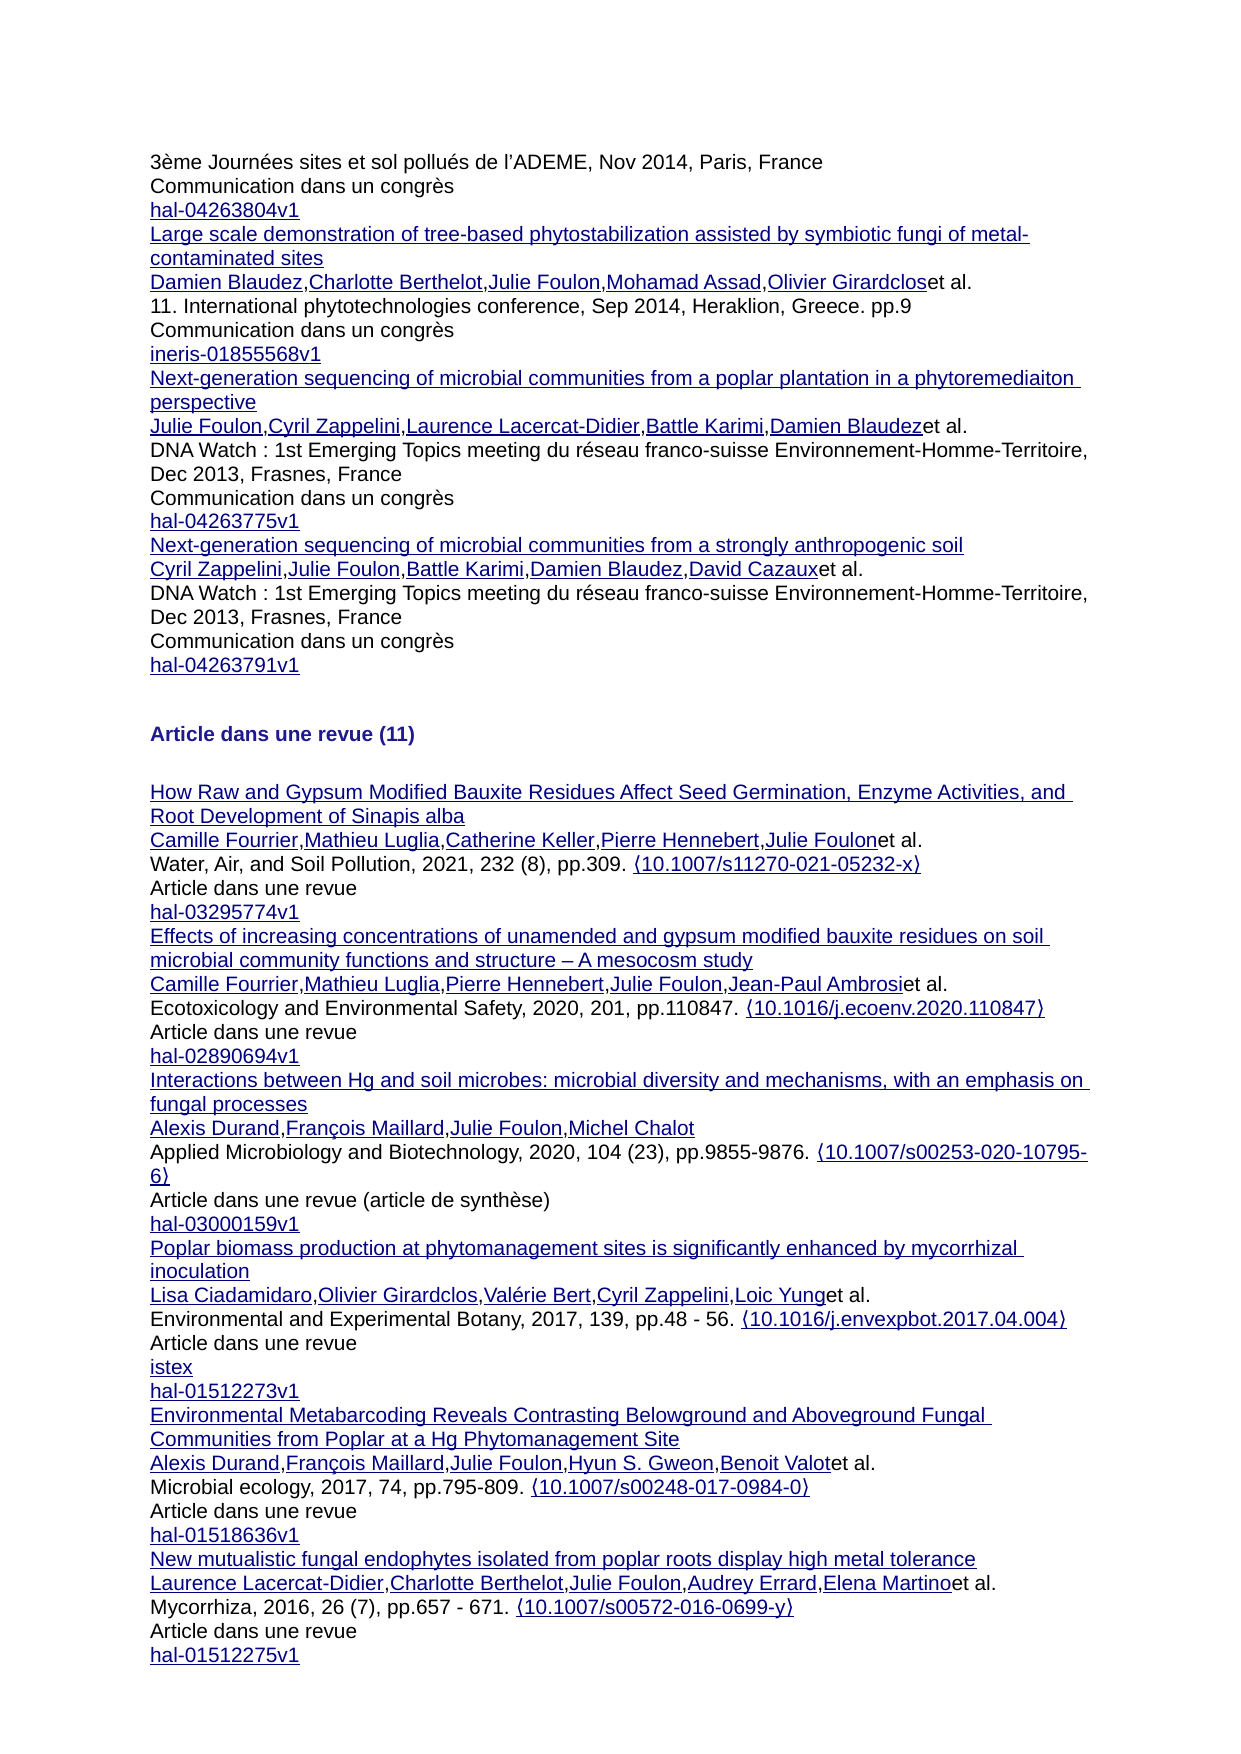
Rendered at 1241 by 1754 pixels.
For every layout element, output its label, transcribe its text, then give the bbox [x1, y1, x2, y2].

table_header How Raw and Gypsum Modified Bauxite Residues Affect Seed Germination, Enzyme Activities, and Root Development of Sinapis alba Camille Fourrier,Mathieu Luglia,Catherine Keller,Pierre Hennebert,Julie Foulonet al. Water, Air, and Soil Pollution, 2021, 232 (8), pp.309. ⟨10.1007/s11270-021-05232-x⟩ Article dans une revue hal-03295774v1 [150, 780, 1090, 924]
table_cell Effects of increasing concentrations of unamended and gypsum modified bauxite residues on soil microbial community functions and structure – A mesocosm study Camille Fourrier,Mathieu Luglia,Pierre Hennebert,Julie Foulon,Jean-Paul Ambrosiet al. Ecotoxicology and Environmental Safety, 2020, 201, pp.110847. ⟨10.1016/j.ecoenv.2020.110847⟩ Article dans une revue hal-02890694v1 [150, 924, 1090, 1068]
table_cell 3ème Journées sites et sol pollués de l’ADEME, Nov 2014, Paris, France Communication dans un congrès hal-04263804v1 [150, 150, 1090, 222]
table_cell Next-generation sequencing of microbial communities from a strongly anthropogenic soil Cyril Zappelini,Julie Foulon,Battle Karimi,Damien Blaudez,David Cazauxet al. DNA Watch : 1st Emerging Topics meeting du réseau franco-suisse Environnement-Homme-Territoire, Dec 2013, Frasnes, France Communication dans un congrès hal-04263791v1 [150, 533, 1090, 677]
table_cell New mutualistic fungal endophytes isolated from poplar roots display high metal tolerance Laurence Lacercat-Didier,Charlotte Berthelot,Julie Foulon,Audrey Errard,Elena Martinoet al. Mycorrhiza, 2016, 26 (7), pp.657 - 671. ⟨10.1007/s00572-016-0699-y⟩ Article dans une revue hal-01512275v1 [150, 1547, 1090, 1667]
table_cell Interactions between Hg and soil microbes: microbial diversity and mechanisms, with an emphasis on [150, 1068, 1090, 1089]
table_cell Environmental Metabarcoding Reveals Contrasting Belowground and Aboveground Fungal Communities from Poplar at a Hg Phytomanagement Site Alexis Durand,François Maillard,Julie Foulon,Hyun S. Gweon,Benoit Valotet al. Microbial ecology, 2017, 74, pp.795-809. ⟨10.1007/s00248-017-0984-0⟩ Article dans une revue hal-01518636v1 [150, 1403, 1090, 1547]
table_cell Next-generation sequencing of microbial communities from a poplar plantation in a phytoremediaiton perspective Julie Foulon,Cyril Zappelini,Laurence Lacercat-Didier,Battle Karimi,Damien Blaudezet al. DNA Watch : 1st Emerging Topics meeting du réseau franco-suisse Environnement-Homme-Territoire, Dec 2013, Frasnes, France Communication dans un congrès hal-04263775v1 [150, 366, 1090, 533]
subtitle Article dans une revue (11) [150, 722, 1090, 746]
table_cell Large scale demonstration of tree-based phytostabilization assisted by symbiotic fungi of metal-contaminated sites Damien Blaudez,Charlotte Berthelot,Julie Foulon,Mohamad Assad,Olivier Girardcloset al. 11. International phytotechnologies conference, Sep 2014, Heraklion, Greece. pp.9 Communication dans un congrès ineris-01855568v1 [150, 222, 1090, 366]
table_cell Poplar biomass production at phytomanagement sites is significantly enhanced by mycorrhizal inoculation Lisa Ciadamidaro,Olivier Girardclos,Valérie Bert,Cyril Zappelini,Loic Yunget al. Environmental and Experimental Botany, 2017, 139, pp.48 - 56. ⟨10.1016/j.envexpbot.2017.04.004⟩ Article dans une revue istex hal-01512273v1 [150, 1235, 1090, 1403]
table_cell fungal processes Alexis Durand,François Maillard,Julie Foulon,Michel Chalot Applied Microbiology and Biotechnology, 2020, 104 (23), pp.9855-9876. ⟨10.1007/s00253-020-10795-6⟩ Article dans une revue (article de synthèse) hal-03000159v1 [150, 1090, 1090, 1235]
